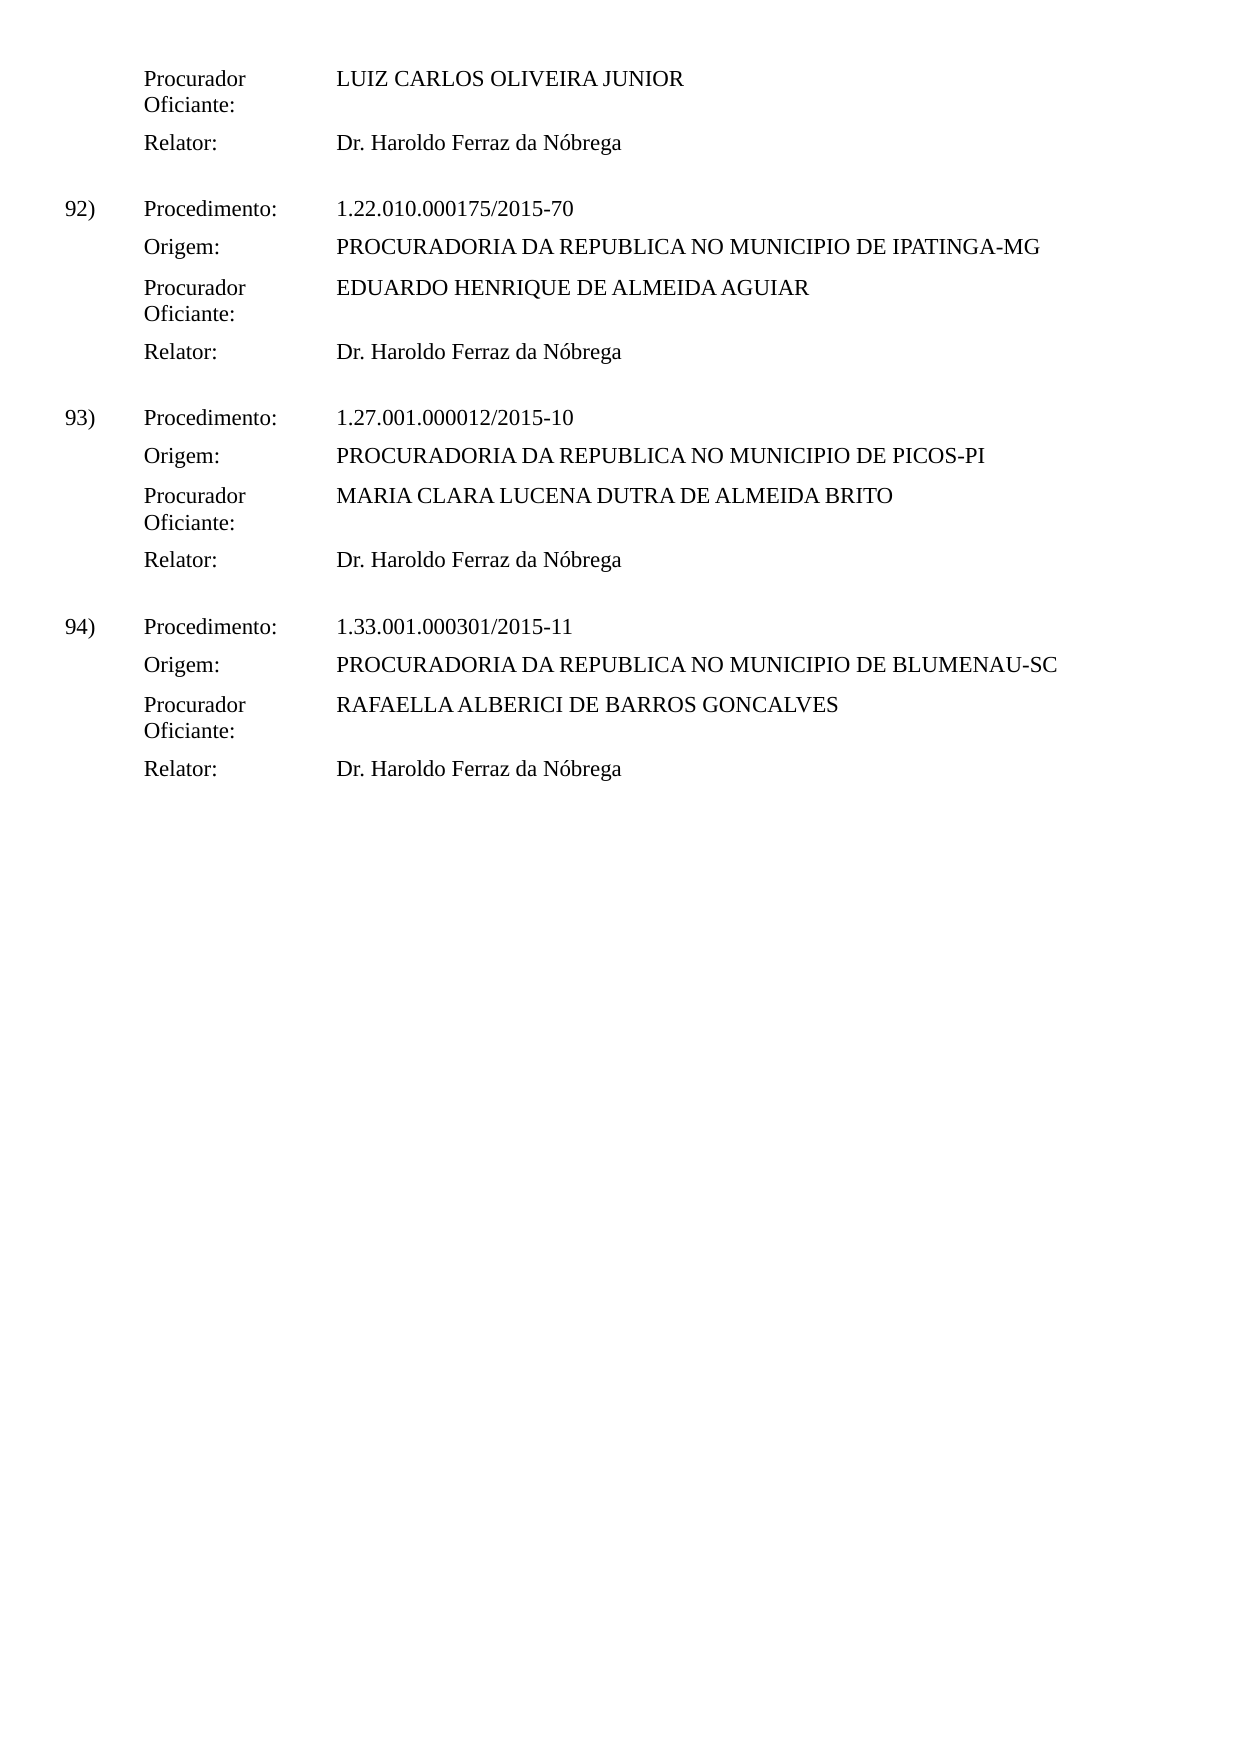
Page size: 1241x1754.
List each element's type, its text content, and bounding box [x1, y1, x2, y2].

table_cell [59, 268, 138, 332]
table_header Procedimento: [138, 399, 330, 436]
table_cell EDUARDO HENRIQUE DE ALMEIDA AGUIAR [330, 268, 1181, 332]
table_cell Origem: [138, 228, 330, 268]
table_cell Procurador Oficiante: [138, 685, 330, 749]
table_cell [59, 477, 138, 541]
table_header 93) [59, 399, 138, 436]
table_header 94) [59, 607, 138, 645]
table_cell [59, 645, 138, 685]
table_header 1.33.001.000301/2015-11 [330, 607, 1181, 645]
table_cell Procurador Oficiante: [138, 268, 330, 332]
table_cell PROCURADORIA DA REPUBLICA NO MUNICIPIO DE BLUMENAU-SC [330, 645, 1181, 685]
table_header 92) [59, 190, 138, 228]
table_cell PROCURADORIA DA REPUBLICA NO MUNICIPIO DE PICOS-PI [330, 436, 1181, 477]
table_cell Dr. Haroldo Ferraz da Nóbrega [330, 750, 1181, 790]
table_cell Dr. Haroldo Ferraz da Nóbrega [330, 123, 1181, 163]
table_cell [59, 750, 138, 790]
table_cell MARIA CLARA LUCENA DUTRA DE ALMEIDA BRITO [330, 477, 1181, 541]
table_cell RAFAELLA ALBERICI DE BARROS GONCALVES [330, 685, 1181, 749]
table_cell [59, 59, 138, 123]
table_cell [59, 541, 138, 581]
table_cell PROCURADORIA DA REPUBLICA NO MUNICIPIO DE IPATINGA-MG [330, 228, 1181, 268]
table_cell [59, 436, 138, 477]
table_cell Relator: [138, 123, 330, 163]
table_cell [59, 123, 138, 163]
table_header Procedimento: [138, 190, 330, 228]
table_cell Relator: [138, 332, 330, 372]
table_cell Procurador Oficiante: [138, 477, 330, 541]
table_header Procedimento: [138, 607, 330, 645]
table_header 1.27.001.000012/2015-10 [330, 399, 1181, 436]
table_cell Relator: [138, 541, 330, 581]
table_cell [59, 332, 138, 372]
table_cell Dr. Haroldo Ferraz da Nóbrega [330, 332, 1181, 372]
table_cell Origem: [138, 645, 330, 685]
table_header 1.22.010.000175/2015-70 [330, 190, 1181, 228]
table_cell [59, 228, 138, 268]
table_cell Procurador Oficiante: [138, 59, 330, 123]
table_cell Origem: [138, 436, 330, 477]
table_cell Relator: [138, 750, 330, 790]
table_cell Dr. Haroldo Ferraz da Nóbrega [330, 541, 1181, 581]
table_cell [59, 685, 138, 749]
table_cell LUIZ CARLOS OLIVEIRA JUNIOR [330, 59, 1181, 123]
